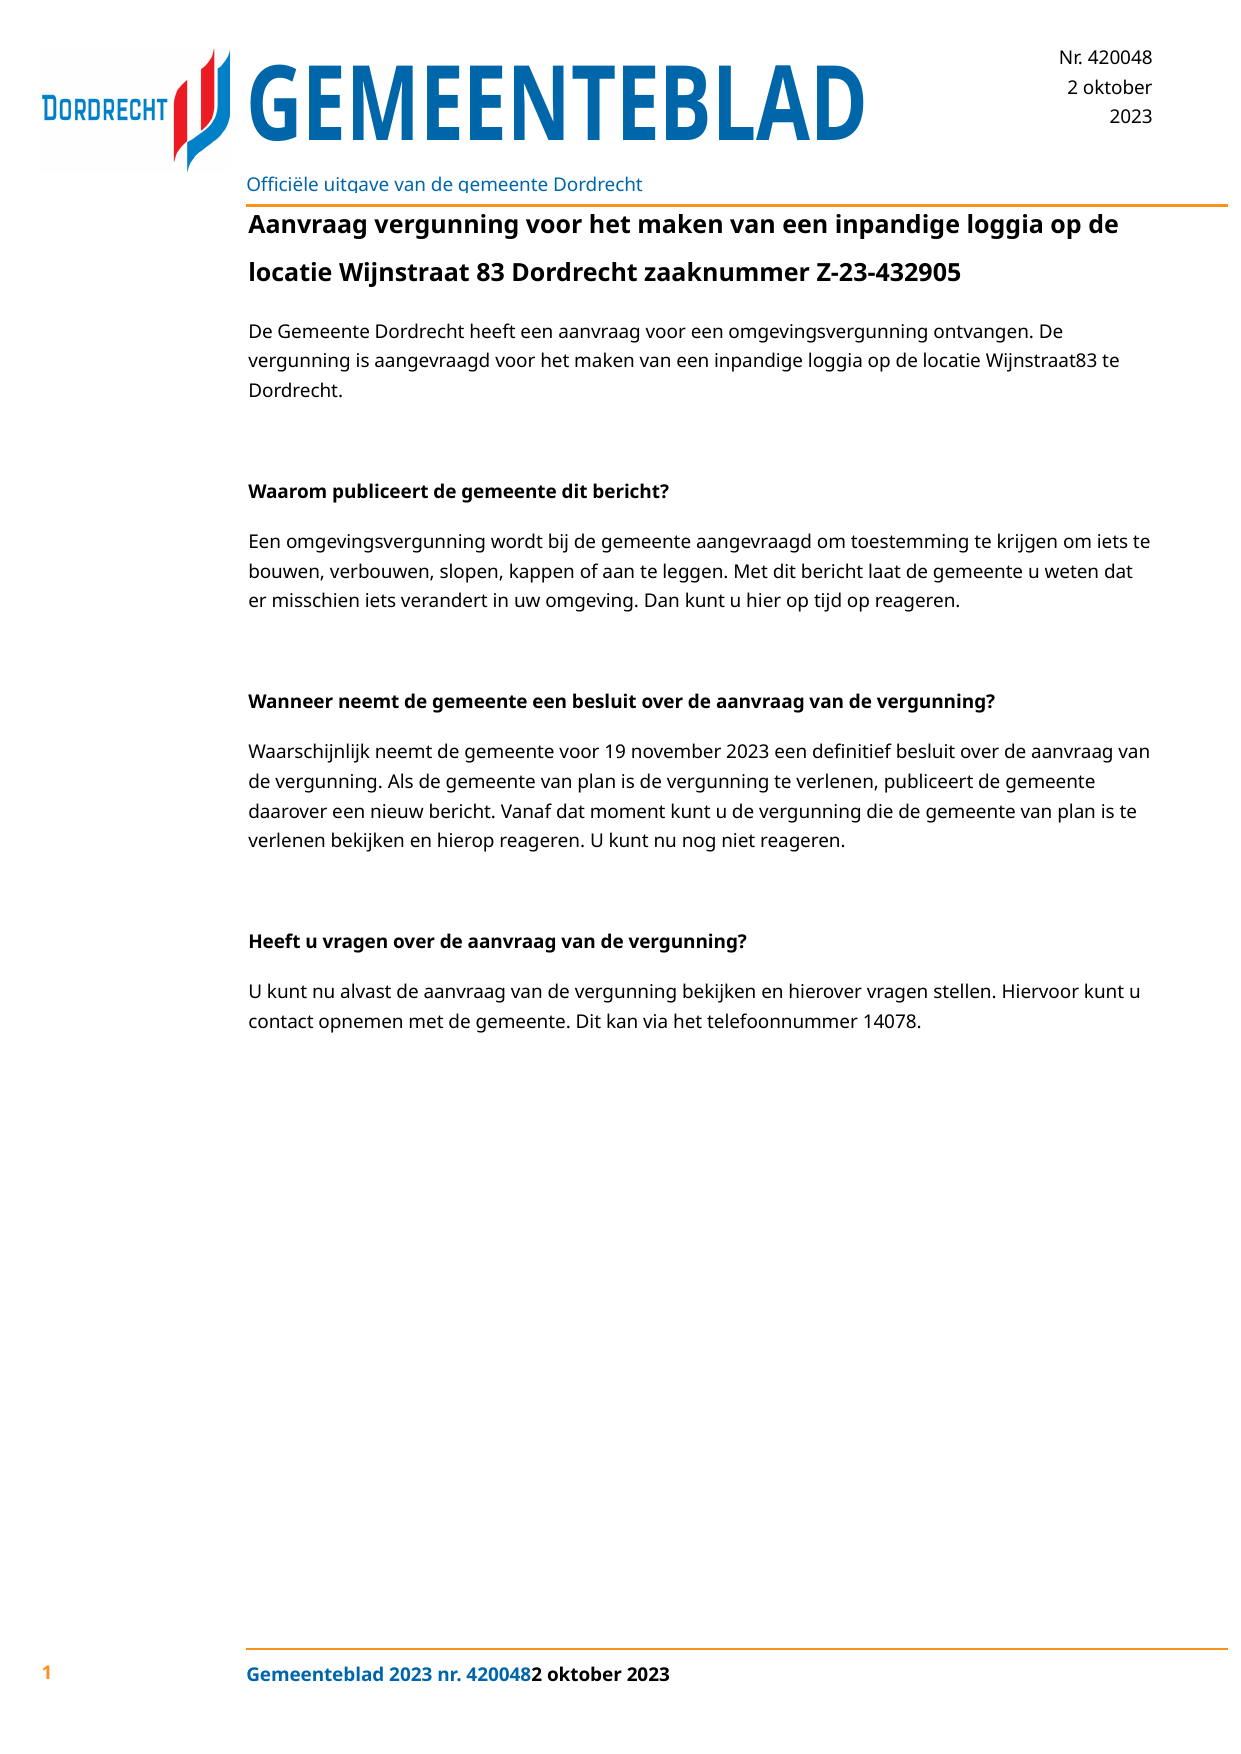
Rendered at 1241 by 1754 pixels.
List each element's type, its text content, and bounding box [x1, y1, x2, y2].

text Waarschijnlijk neemt de gemeente voor 19 november 2023 een definitief besluit over de aanvraag van de vergunning. Als de gemeente van plan is de vergunning te verlenen, publiceert de gemeente daarover een nieuw bericht. Vanaf dat moment kunt u de vergunning die de gemeente van plan is te verlenen bekijken en hierop reageren. U kunt nu nog niet reageren. [248, 739, 1152, 853]
text U kunt nu alvast de aanvraag van de vergunning bekijken en hierover vragen stellen. Hiervoor kunt u contact opnemen met de gemeente. Dit kan via het telefoonnummer 14078. [248, 979, 1152, 1034]
text Aanvraag vergunning voor het maken van een inpandige loggia op de locatie Wijnstraat 83 Dordrecht zaaknummer Z-23-432905 [248, 207, 1152, 288]
text Een omgevingsvergunning wordt bij de gemeente aangevraagd om toestemming te krijgen om iets te bouwen, verbouwen, slopen, kappen of aan te leggen. Met dit bericht laat de gemeente u weten dat er misschien iets verandert in uw omgeving. Dan kunt u hier op tijd op reageren. [248, 528, 1152, 613]
text Waarom publiceert de gemeente dit bericht? [248, 478, 1152, 504]
text Heeft u vragen over de aanvraag van de vergunning? [248, 928, 1152, 954]
picture [41, 47, 231, 172]
text De Gemeente Dordrecht heeft een aanvraag voor een omgevingsvergunning ontvangen. De vergunning is aangevraagd voor het maken van een inpandige loggia op de locatie Wijnstraat83 te Dordrecht. [248, 318, 1152, 403]
text Wanneer neemt de gemeente een besluit over de aanvraag van de vergunning? [248, 688, 1152, 714]
